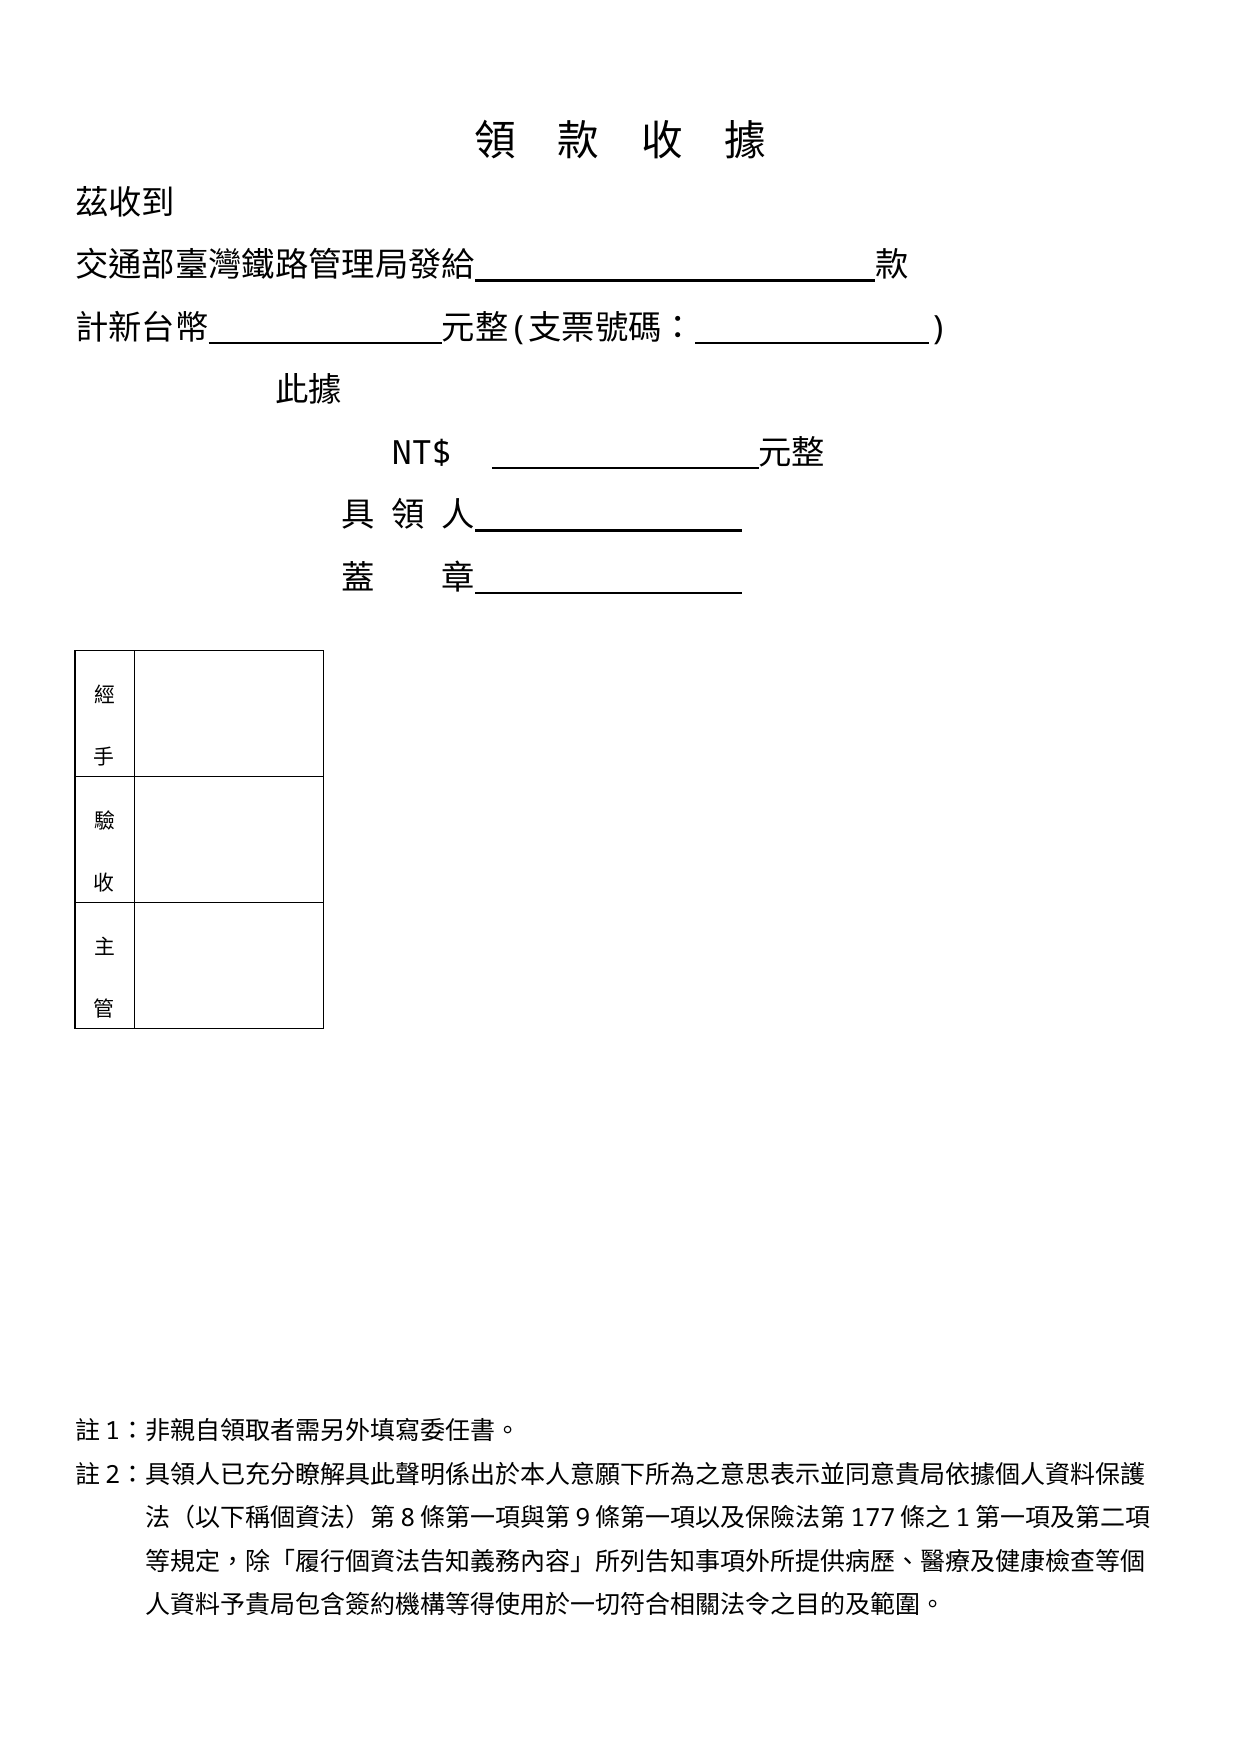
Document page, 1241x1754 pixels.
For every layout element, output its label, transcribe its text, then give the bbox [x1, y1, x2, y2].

text 註1：非親自領取者需另外填寫委任書。 [75, 1411, 1165, 1447]
table_cell 驗收 [76, 777, 134, 902]
table_cell [135, 903, 323, 1028]
table_header [135, 651, 323, 776]
text 註2：具領人已充分瞭解具此聲明係出於本人意願下所為之意思表示並同意貴局依據個人資料保護法（以下稱個資法）第8條第一項與第9條第一項以及保險法第177條之1第一項及第二項等規定，除「履行個資法告知義務內容」所列告知事項外所提供病歷、醫療及健康檢查等個人資料予貴局包含簽約機構等得使用於一切符合相關法令之目的及範圍。 [75, 1454, 1165, 1621]
text 計新台幣 元整(支票號碼： ) [75, 283, 1165, 346]
text NT$ 元整 [75, 408, 1165, 471]
table_cell 主管 [76, 903, 134, 1028]
text 交通部臺灣鐵路管理局發給 款 [75, 221, 1165, 283]
text 領 款 收 據 [75, 96, 1165, 158]
text 茲收到 [75, 158, 1165, 221]
text 蓋 章 [75, 533, 1165, 596]
table_header 經手 [76, 651, 134, 776]
text 具 領 人 [75, 471, 1165, 533]
text 此據 [75, 346, 1165, 408]
table_cell [135, 777, 323, 902]
